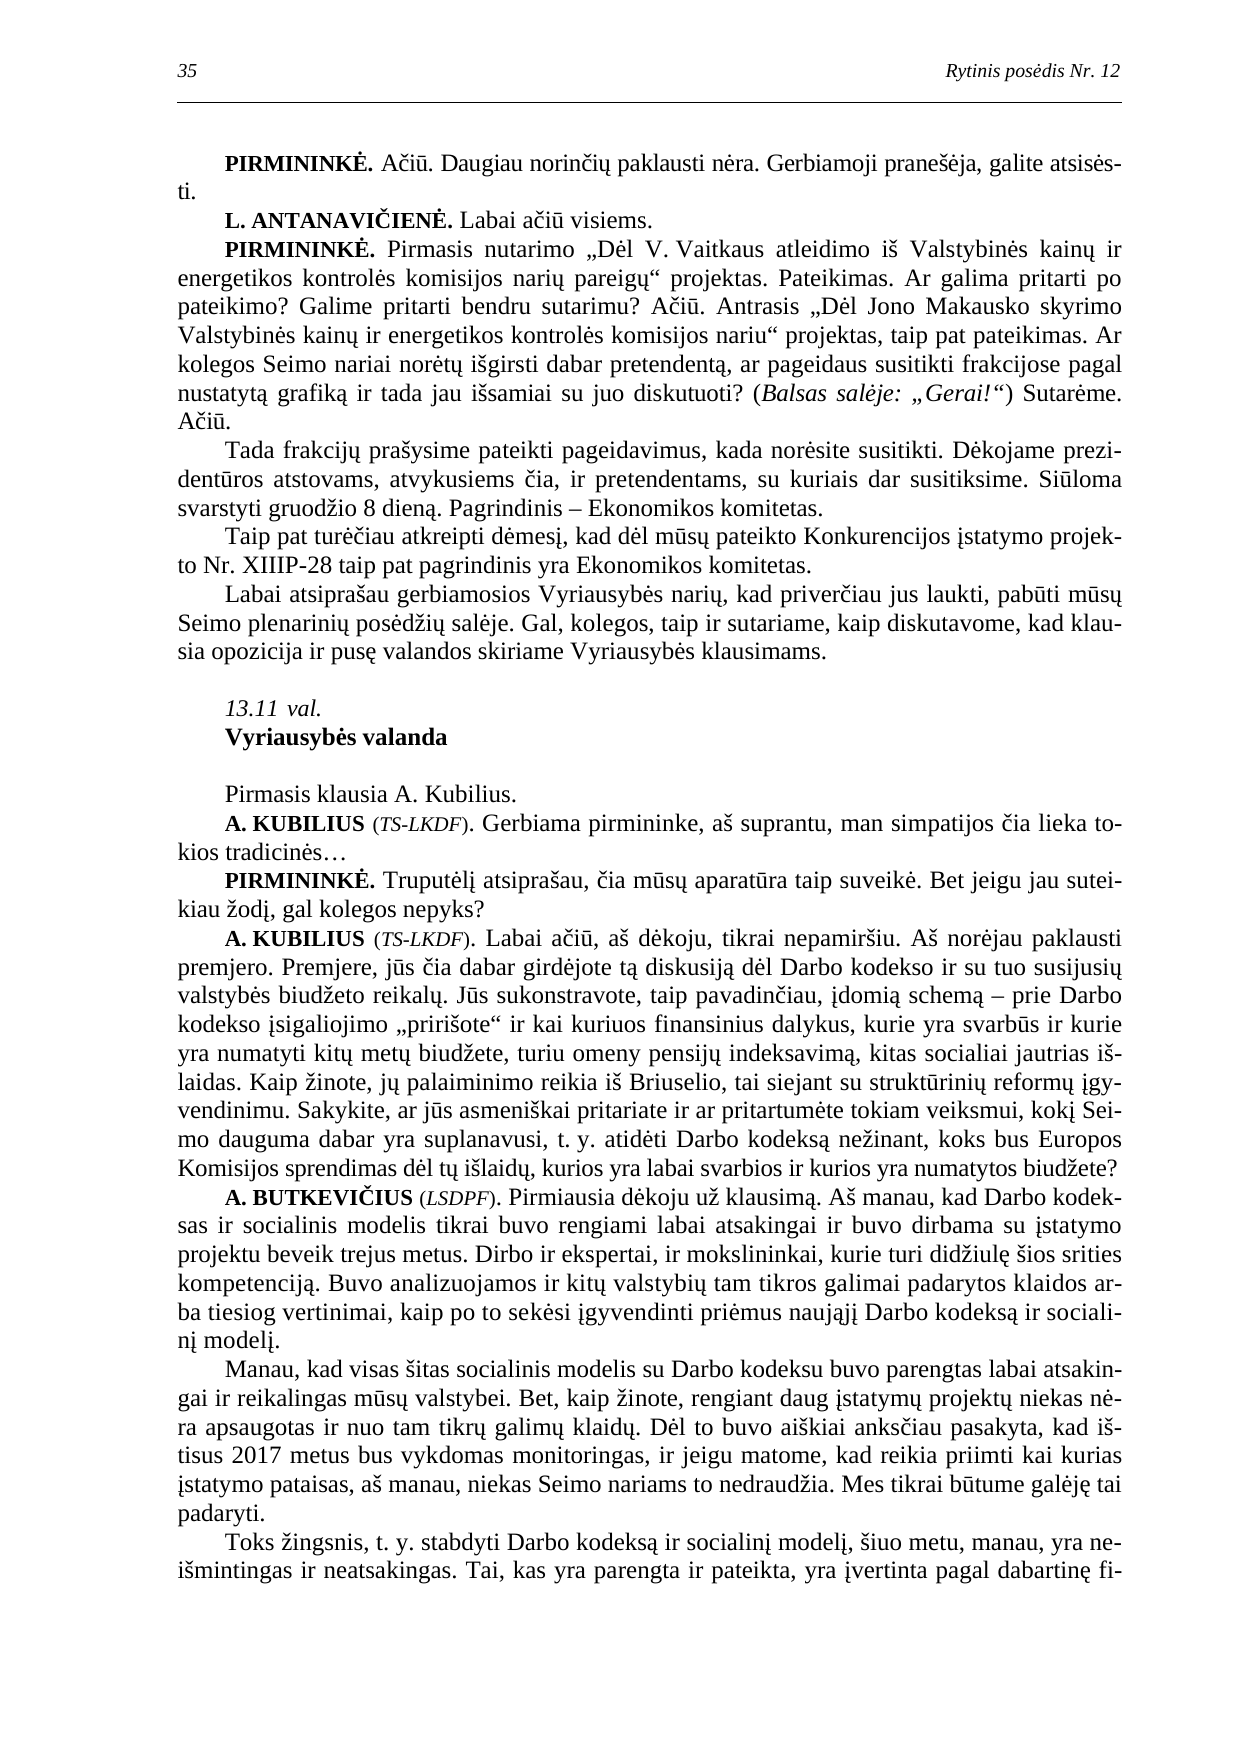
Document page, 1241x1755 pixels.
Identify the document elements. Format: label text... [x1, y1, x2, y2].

text Vy­riau­sy­bės va­lan­da [177, 722, 1122, 750]
text Ta­da frak­ci­jų pra­šy­si­me pa­teik­ti pa­gei­da­vi­mus, ka­da no­rė­si­te su­si­tik­ti. Dė­ko­ja­me pre­zi­den­tū­ros at­sto­vams, at­vy­ku­siems čia, ir pre­ten­den­tams, su ku­riais dar su­si­tik­si­me. Siū­lo­ma svars­ty­ti gruo­džio 8 die­ną. Pa­grin­di­nis – Eko­no­mi­kos ko­mi­te­tas. [177, 435, 1122, 521]
text A. KUBILIUS (TS-LKDF). La­bai ačiū, aš dė­ko­ju, tik­rai ne­pa­mir­šiu. Aš no­rė­jau pa­klaus­ti prem­je­ro. Prem­je­re, jūs čia da­bar gir­dė­jo­te tą dis­ku­si­ją dėl Dar­bo ko­dek­so ir su tuo su­si­ju­sių vals­ty­bės biu­dže­to rei­ka­lų. Jūs su­konst­ra­vo­te, taip pa­va­din­čiau, įdo­mią sche­mą – prie Dar­bo ko­dek­so įsi­ga­lio­ji­mo „pri­ri­šo­te“ ir kai ku­riuos fi­nan­si­nius da­ly­kus, ku­rie yra svar­būs ir ku­rie yra nu­ma­ty­ti ki­tų me­tų biu­dže­te, tu­riu ome­ny pen­si­jų in­dek­sa­vi­mą, ki­tas so­cia­liai jaut­rias iš­lai­das. Kaip ži­no­te, jų pa­lai­mi­ni­mo rei­kia iš Briu­se­lio, tai sie­jant su struk­tū­ri­nių re­for­mų įgy­ven­di­ni­mu. Sa­ky­ki­te, ar jūs as­me­niš­kai pri­ta­ria­te ir ar pri­tar­tu­mė­te to­kiam veiks­mui, ko­kį Sei­mo dau­gu­ma da­bar yra su­pla­na­vu­si, t. y. ati­dė­ti Dar­bo ko­dek­są ne­ži­nant, koks bus Eu­ro­pos Ko­mi­si­jos spren­di­mas dėl tų iš­lai­dų, ku­rios yra la­bai svar­bios ir ku­rios yra nu­ma­ty­tos biu­dže­te? [177, 923, 1122, 1182]
text 13.11 val. [224, 694, 1122, 722]
text Taip pat tu­rė­čiau at­kreip­ti dė­me­sį, kad dėl mū­sų pa­teik­to Kon­ku­ren­ci­jos įsta­ty­mo pro­jek­to Nr. XIIIP-28 taip pat pa­grin­di­nis yra Eko­no­mi­kos ko­mi­te­tas. [177, 521, 1122, 579]
text A. KUBILIUS (TS-LKDF). Ger­bia­ma pir­mi­nin­ke, aš su­pran­tu, man sim­pa­ti­jos čia lie­ka to­kios tra­di­ci­nės… [177, 808, 1122, 865]
text A. BUTKEVIČIUS (LSDPF). Pir­miau­sia dė­ko­ju už klau­si­mą. Aš ma­nau, kad Dar­bo ko­dek­sas ir so­cia­li­nis mo­de­lis tik­rai bu­vo ren­gia­mi la­bai at­sa­kin­gai ir bu­vo dir­ba­ma su įsta­ty­mo pro­jek­tu be­veik tre­jus me­tus. Dir­bo ir eks­per­tai, ir moks­li­nin­kai, ku­rie tu­ri di­džiu­lę šios sri­ties kom­pe­ten­ci­ją. Bu­vo ana­li­zuo­ja­mos ir ki­tų vals­ty­bių tam tik­ros ga­li­mai pa­da­ry­tos klai­dos ar­ba tie­siog ver­ti­ni­mai, kaip po to se­kė­si įgy­ven­din­ti pri­ėmus nau­ją­jį Dar­bo ko­dek­są ir so­cia­li­nį mo­de­lį. [177, 1182, 1122, 1354]
text PIRMININKĖ. Tru­pu­tė­lį at­si­pra­šau, čia mū­sų apa­ra­tū­ra taip su­vei­kė. Bet jei­gu jau su­tei­kiau žo­dį, gal ko­le­gos ne­pyks? [177, 865, 1122, 923]
text L. ANTANAVIČIENĖ. La­bai ačiū vi­siems. [177, 205, 1122, 234]
text La­bai at­si­pra­šau ger­bia­mo­sios Vy­riau­sy­bės na­rių, kad pri­ver­čiau jus lauk­ti, pa­bū­ti mū­sų Sei­mo ple­na­ri­nių po­sė­džių sa­lė­je. Gal, ko­le­gos, taip ir su­ta­ria­me, kaip dis­ku­ta­vo­me, kad klau­sia opo­zi­ci­ja ir pu­sę va­lan­dos ski­ria­me Vy­riau­sy­bės klau­si­mams. [177, 579, 1122, 665]
text Ma­nau, kad vi­sas ši­tas so­cia­li­nis mo­de­lis su Dar­bo ko­dek­su bu­vo pa­reng­tas la­bai at­sa­kin­gai ir rei­ka­lin­gas mū­sų vals­ty­bei. Bet, kaip ži­no­te, ren­giant daug įsta­ty­mų pro­jek­tų nie­kas nė­ra ap­sau­go­tas ir nuo tam tik­rų ga­li­mų klai­dų. Dėl to bu­vo aiš­kiai anks­čiau pa­sa­ky­ta, kad iš­tisus 2017 me­tus bus vyk­do­mas mo­ni­to­rin­gas, ir jei­gu ma­to­me, kad rei­kia pri­im­ti kai ku­rias įsta­ty­mo pa­tai­sas, aš ma­nau, nie­kas Sei­mo na­riams to ne­drau­džia. Mes tik­rai bū­tu­me ga­lė­ję tai pa­da­ry­ti. [177, 1354, 1122, 1527]
text Toks žings­nis, t. y. stab­dy­ti Dar­bo ko­dek­są ir so­cia­li­nį mo­de­lį, šiuo me­tu, ma­nau, yra ne­iš­min­tin­gas ir ne­at­sa­kin­gas. Tai, kas yra pa­reng­ta ir pa­teik­ta, yra įver­tin­ta pa­gal da­bar­ti­nę fi­ [177, 1527, 1122, 1584]
text PIRMININKĖ. Ačiū. Dau­giau no­rin­čių pa­klaus­ti nė­ra. Ger­bia­mo­ji pra­ne­šė­ja, ga­li­te at­si­sės­ti. [177, 148, 1122, 205]
text Pir­ma­sis klau­sia A. Ku­bi­lius. [177, 779, 1122, 808]
text PIRMININKĖ. Pir­ma­sis nu­ta­ri­mo „Dėl V. Vait­kaus at­lei­di­mo iš Vals­ty­bi­nės kai­nų ir ener­ge­ti­kos kon­tro­lės ko­mi­si­jos na­rių pa­rei­gų“ pro­jek­tas. Pa­tei­ki­mas. Ar ga­li­ma pri­tar­ti po pa­tei­ki­mo? Ga­li­me pri­tar­ti ben­dru su­ta­ri­mu? Ačiū. Ant­ra­sis „Dėl Jo­no Ma­kaus­ko sky­ri­mo Vals­ty­­bi­nės kai­nų ir ener­ge­ti­kos kon­tro­lės ko­mi­si­jos na­riu“ pro­jek­tas, taip pat pa­tei­ki­mas. Ar ko­le­gos Sei­mo na­riai no­rė­tų iš­girs­ti da­bar pre­ten­den­tą, ar pa­gei­daus su­si­tik­ti frak­ci­jo­se pa­gal nu­sta­ty­tą gra­fi­ką ir ta­da jau iš­sa­miai su juo dis­ku­tuo­ti? (Bal­sas sa­lė­je: „Ge­rai!“) Su­ta­rė­me. Ačiū. [177, 234, 1122, 435]
